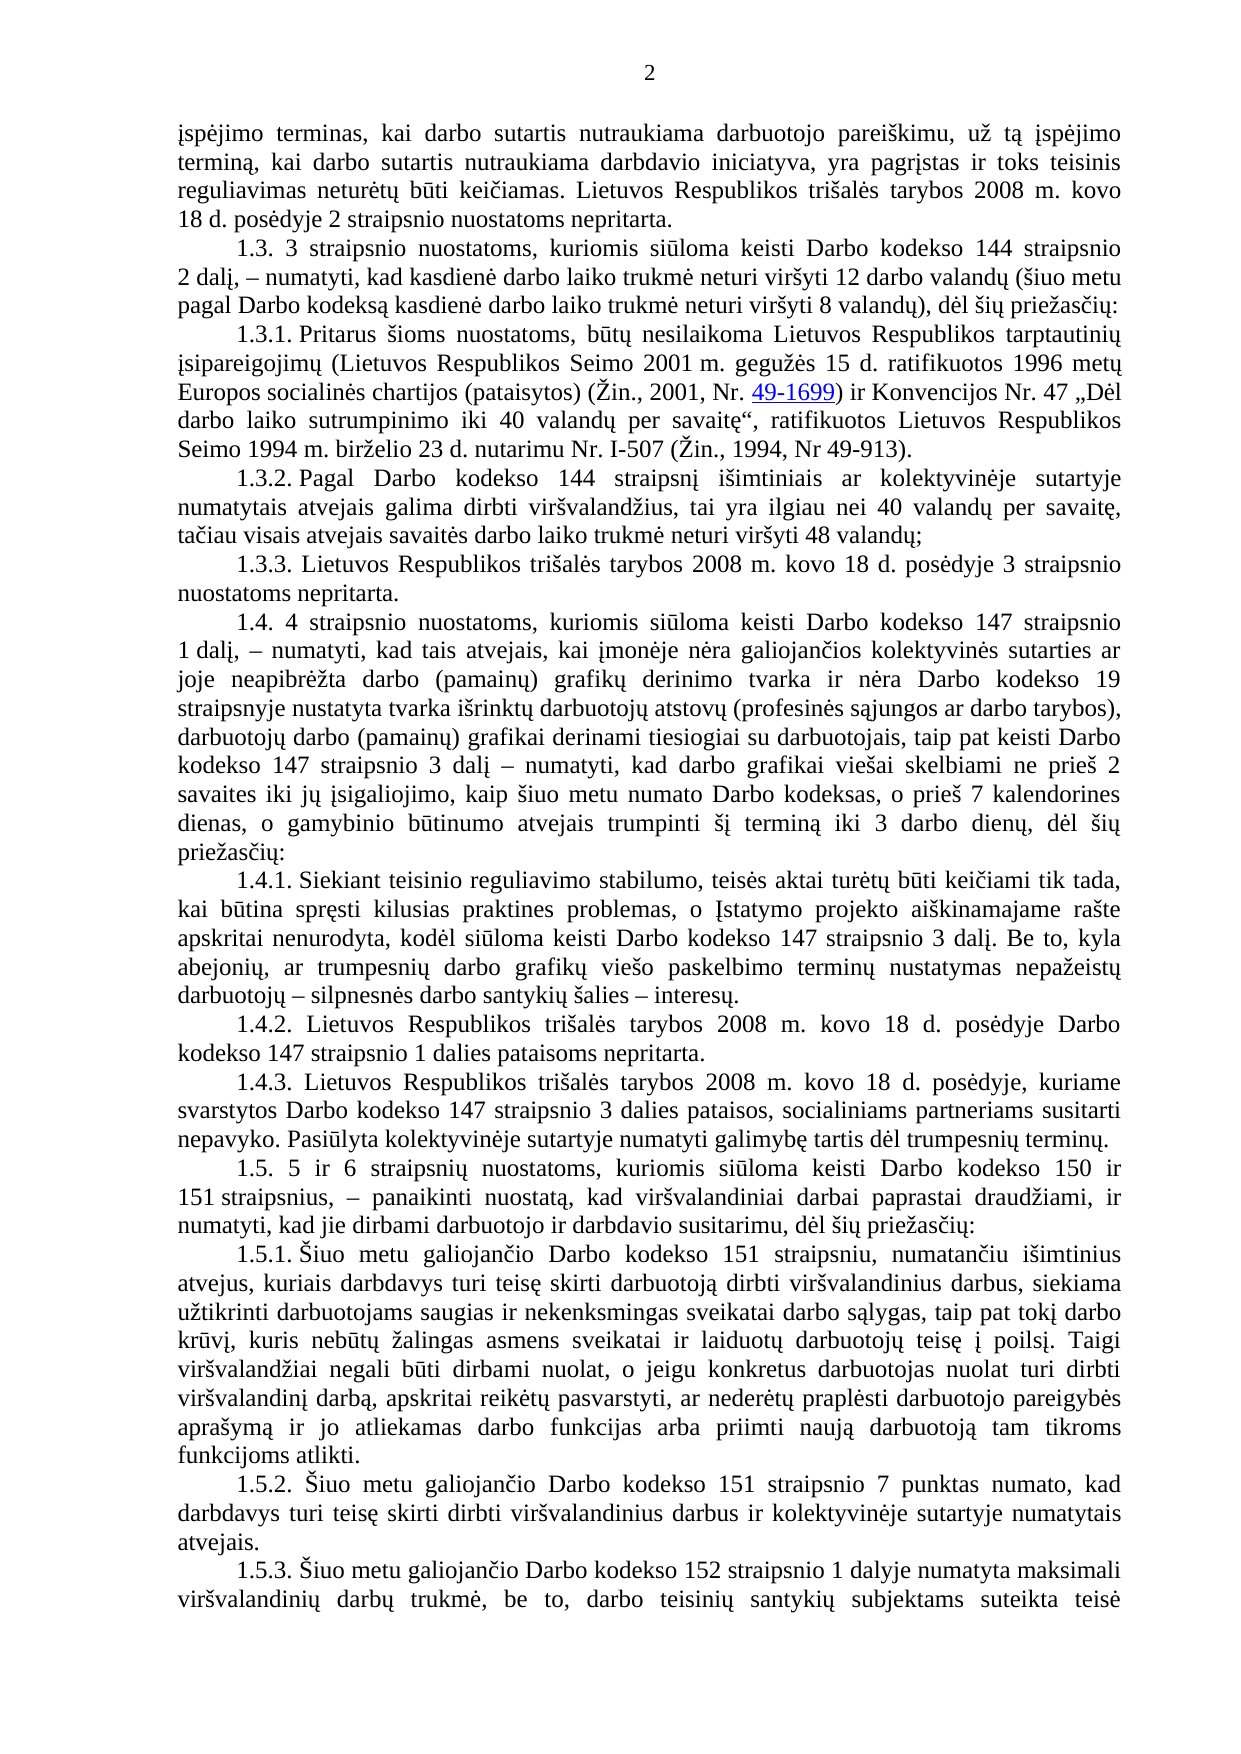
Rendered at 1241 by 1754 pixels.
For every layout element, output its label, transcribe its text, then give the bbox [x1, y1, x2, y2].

text 1.3.1. Pritarus šioms nuostatoms, būtų nesilaikoma Lietuvos Respublikos tarptautinių įsipareigojimų (Lietuvos Respublikos Seimo 2001 m. gegužės 15 d. ratifikuotos 1996 metų Europos socialinės chartijos (pataisytos) (Žin., 2001, Nr. 49-1699) ir Konvencijos Nr. 47 „Dėl darbo laiko sutrumpinimo iki 40 valandų per savaitę“, ratifikuotos Lietuvos Respublikos Seimo 1994 m. birželio 23 d. nutarimu Nr. I-507 (Žin., 1994, Nr 49-913). [177, 319, 1122, 463]
text 1.3.2. Pagal Darbo kodekso 144 straipsnį išimtiniais ar kolektyvinėje sutartyje numatytais atvejais galima dirbti viršvalandžius, tai yra ilgiau nei 40 valandų per savaitę, tačiau visais atvejais savaitės darbo laiko trukmė neturi viršyti 48 valandų; [177, 463, 1122, 549]
text 1.4.3. Lietuvos Respublikos trišalės tarybos 2008 m. kovo 18 d. posėdyje, kuriame svarstytos Darbo kodekso 147 straipsnio 3 dalies pataisos, socialiniams partneriams susitarti nepavyko. Pasiūlyta kolektyvinėje sutartyje numatyti galimybę tartis dėl trumpesnių terminų. [177, 1067, 1122, 1153]
text įspėjimo terminas, kai darbo sutartis nutraukiama darbuotojo pareiškimu, už tą įspėjimo terminą, kai darbo sutartis nutraukiama darbdavio iniciatyva, yra pagrįstas ir toks teisinis reguliavimas neturėtų būti keičiamas. Lietuvos Respublikos trišalės tarybos 2008 m. kovo 18 d. posėdyje 2 straipsnio nuostatoms nepritarta. [177, 118, 1122, 233]
text 1.3. 3 straipsnio nuostatoms, kuriomis siūloma keisti Darbo kodekso 144 straipsnio 2 dalį, – numatyti, kad kasdienė darbo laiko trukmė neturi viršyti 12 darbo valandų (šiuo metu pagal Darbo kodeksą kasdienė darbo laiko trukmė neturi viršyti 8 valandų), dėl šių priežasčių: [177, 233, 1122, 319]
text 1.5.3. Šiuo metu galiojančio Darbo kodekso 152 straipsnio 1 dalyje numatyta maksimali viršvalandinių darbų trukmė, be to, darbo teisinių santykių subjektams suteikta teisė [177, 1556, 1122, 1613]
text 1.4.2. Lietuvos Respublikos trišalės tarybos 2008 m. kovo 18 d. posėdyje Darbo kodekso 147 straipsnio 1 dalies pataisoms nepritarta. [177, 1009, 1122, 1067]
text 1.4.1. Siekiant teisinio reguliavimo stabilumo, teisės aktai turėtų būti keičiami tik tada, kai būtina spręsti kilusias praktines problemas, o Įstatymo projekto aiškinamajame rašte apskritai nenurodyta, kodėl siūloma keisti Darbo kodekso 147 straipsnio 3 dalį. Be to, kyla abejonių, ar trumpesnių darbo grafikų viešo paskelbimo terminų nustatymas nepažeistų darbuotojų – silpnesnės darbo santykių šalies – interesų. [177, 866, 1122, 1009]
text 1.5. 5 ir 6 straipsnių nuostatoms, kuriomis siūloma keisti Darbo kodekso 150 ir 151 straipsnius, – panaikinti nuostatą, kad viršvalandiniai darbai paprastai draudžiami, ir numatyti, kad jie dirbami darbuotojo ir darbdavio susitarimu, dėl šių priežasčių: [177, 1153, 1122, 1239]
text 1.4. 4 straipsnio nuostatoms, kuriomis siūloma keisti Darbo kodekso 147 straipsnio 1 dalį, – numatyti, kad tais atvejais, kai įmonėje nėra galiojančios kolektyvinės sutarties ar joje neapibrėžta darbo (pamainų) grafikų derinimo tvarka ir nėra Darbo kodekso 19 straipsnyje nustatyta tvarka išrinktų darbuotojų atstovų (profesinės sąjungos ar darbo tarybos), darbuotojų darbo (pamainų) grafikai derinami tiesiogiai su darbuotojais, taip pat keisti Darbo kodekso 147 straipsnio 3 dalį – numatyti, kad darbo grafikai viešai skelbiami ne prieš 2 savaites iki jų įsigaliojimo, kaip šiuo metu numato Darbo kodeksas, o prieš 7 kalendorines dienas, o gamybinio būtinumo atvejais trumpinti šį terminą iki 3 darbo dienų, dėl šių priežasčių: [177, 607, 1122, 866]
text 1.3.3. Lietuvos Respublikos trišalės tarybos 2008 m. kovo 18 d. posėdyje 3 straipsnio nuostatoms nepritarta. [177, 549, 1122, 607]
text 1.5.1. Šiuo metu galiojančio Darbo kodekso 151 straipsniu, numatančiu išimtinius atvejus, kuriais darbdavys turi teisę skirti darbuotoją dirbti viršvalandinius darbus, siekiama užtikrinti darbuotojams saugias ir nekenksmingas sveikatai darbo sąlygas, taip pat tokį darbo krūvį, kuris nebūtų žalingas asmens sveikatai ir laiduotų darbuotojų teisę į poilsį. Taigi viršvalandžiai negali būti dirbami nuolat, o jeigu konkretus darbuotojas nuolat turi dirbti viršvalandinį darbą, apskritai reikėtų pasvarstyti, ar nederėtų praplėsti darbuotojo pareigybės aprašymą ir jo atliekamas darbo funkcijas arba priimti naują darbuotoją tam tikroms funkcijoms atlikti. [177, 1239, 1122, 1469]
text 1.5.2. Šiuo metu galiojančio Darbo kodekso 151 straipsnio 7 punktas numato, kad darbdavys turi teisę skirti dirbti viršvalandinius darbus ir kolektyvinėje sutartyje numatytais atvejais. [177, 1469, 1122, 1556]
